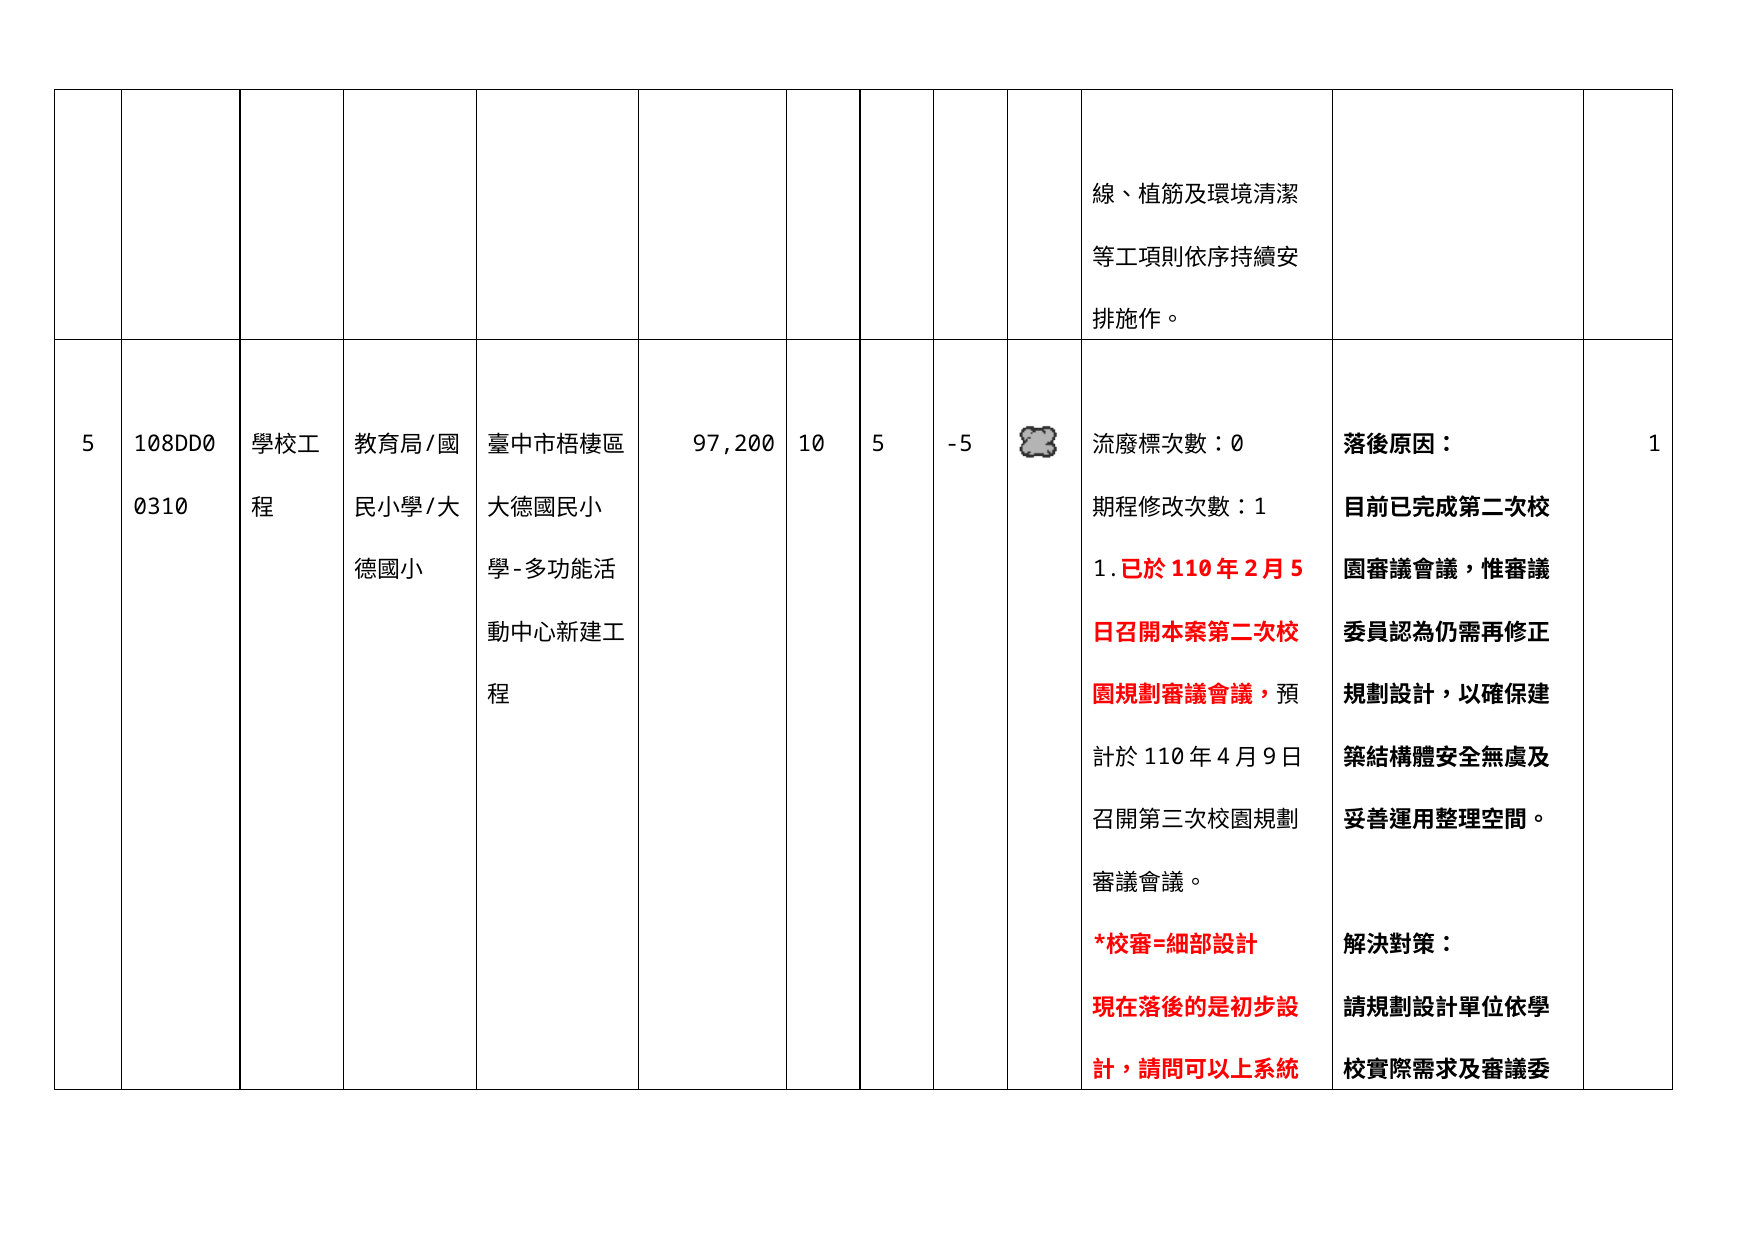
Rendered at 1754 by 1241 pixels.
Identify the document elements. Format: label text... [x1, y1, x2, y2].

table_cell 教育局/國民小學/大德國小 [344, 340, 476, 1089]
table_cell [787, 90, 859, 339]
table_cell [1333, 90, 1583, 339]
table_cell 落後原因： 目前已完成第二次校園審議會議，惟審議委員認為仍需再修正規劃設計，以確保建築結構體安全無虞及妥善運用整理空間。 解決對策： 請規劃設計單位依學校實際需求及審議委 [1333, 340, 1583, 1089]
table_cell [241, 90, 343, 339]
table_cell [861, 90, 933, 339]
table_cell 10 [787, 340, 859, 1089]
table_cell 線、植筋及環境清潔等工項則依序持續安排施作。 [1082, 90, 1332, 339]
table_cell [1008, 340, 1081, 1089]
table_cell 1 [1584, 340, 1672, 1089]
table_cell [477, 90, 638, 339]
table_cell -5 [934, 340, 1007, 1089]
table_cell 流廢標次數：0 期程修改次數：1 1.已於110年2月5日召開本案第二次校園規劃審議會議，預計於110年4月9日召開第三次校園規劃審議會議。 *校審=細部設計 現在落後的是初步設計，請問可以上系統 [1082, 340, 1332, 1089]
table_cell [1584, 90, 1672, 339]
table_cell [344, 90, 476, 339]
table_cell [55, 90, 121, 339]
table_cell 97,200 [639, 340, 786, 1089]
table_cell [639, 90, 786, 339]
table_header [1673, 89, 1695, 1090]
table_cell 學校工程 [241, 340, 343, 1089]
table_cell [934, 90, 1007, 339]
table_cell [122, 90, 239, 339]
table_cell [1008, 90, 1081, 339]
table_cell 108DD00310 [122, 340, 239, 1089]
table_cell 臺中市梧棲區大德國民小學-多功能活動中心新建工程 [477, 340, 638, 1089]
table_cell 5 [861, 340, 933, 1089]
table_cell 5 [55, 340, 121, 1089]
